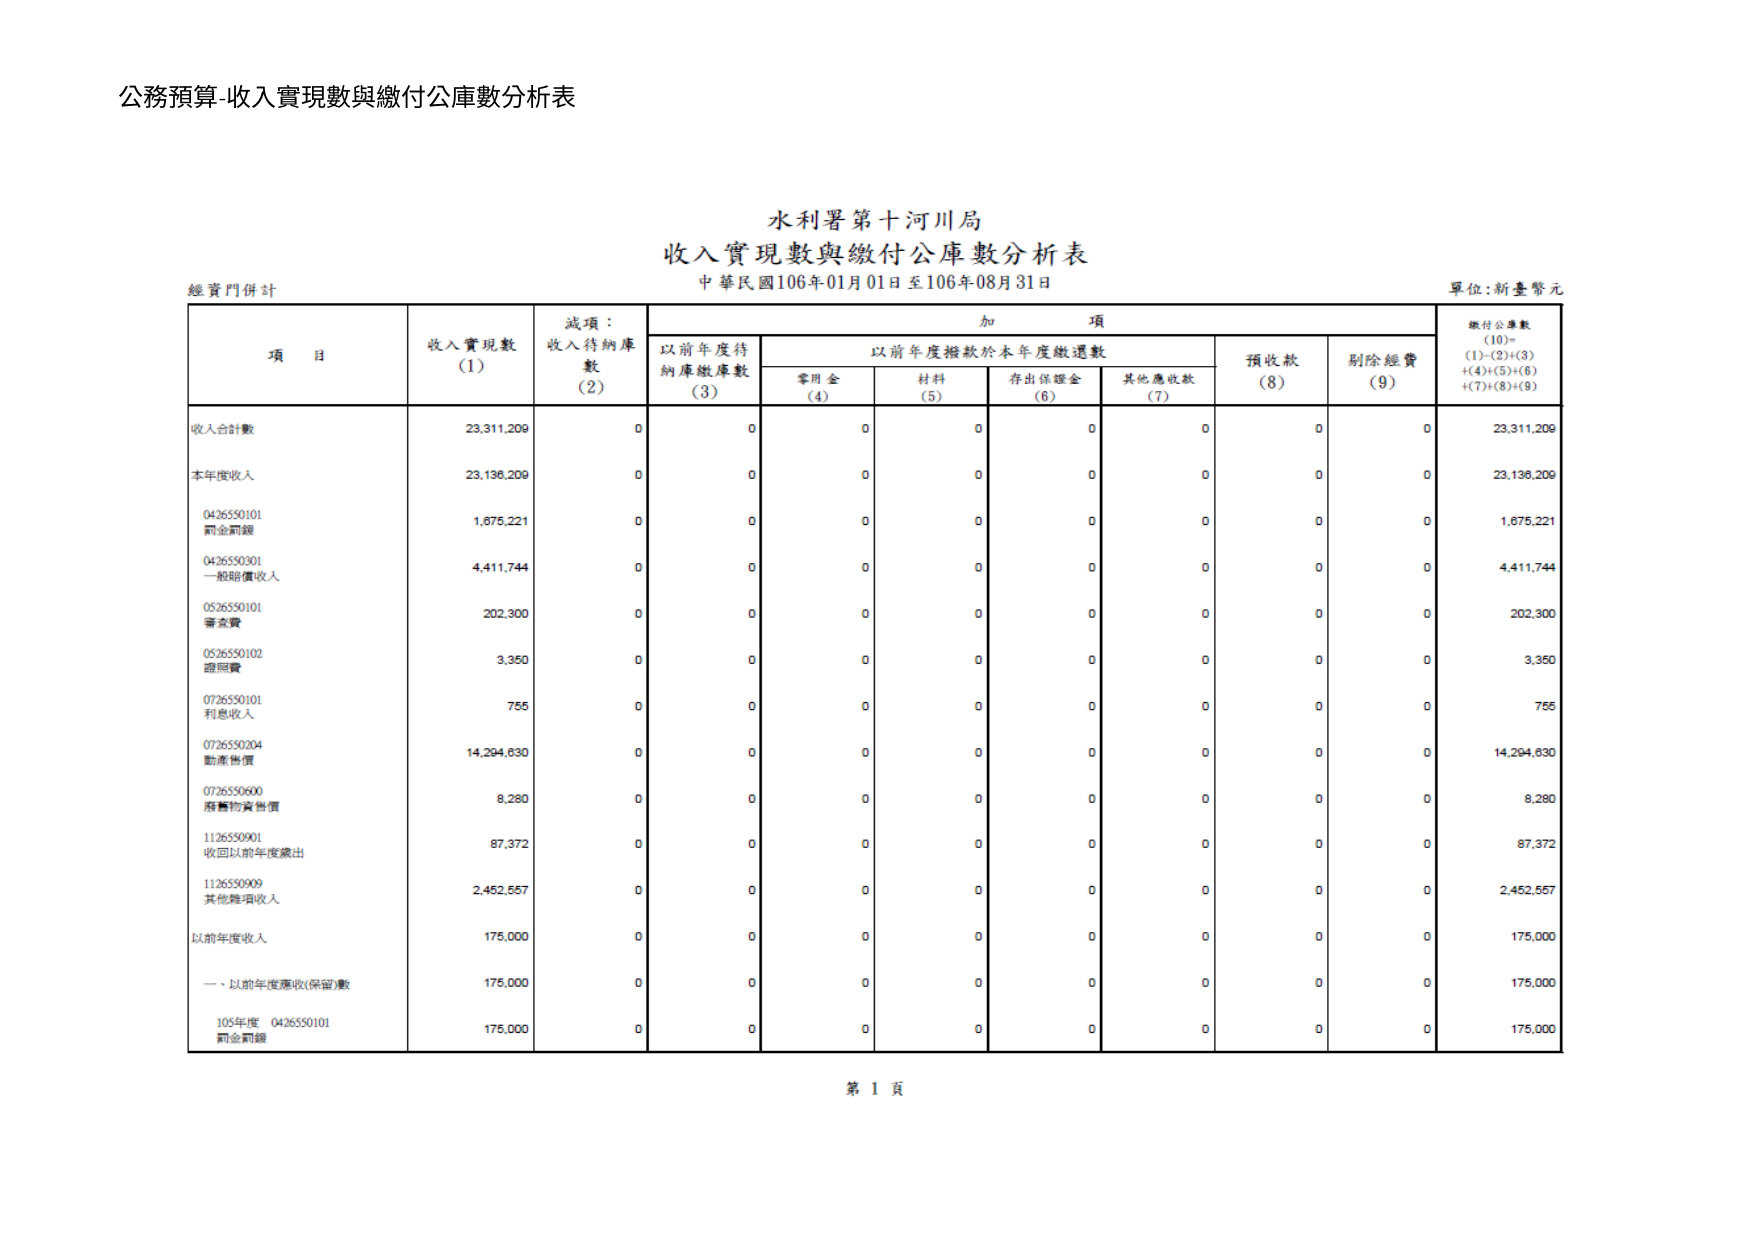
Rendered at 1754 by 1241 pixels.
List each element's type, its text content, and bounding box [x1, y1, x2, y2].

picture [118, 168, 1635, 1134]
subtitle 公務預算-收入實現數與繳付公庫數分析表 [118, 76, 1636, 114]
